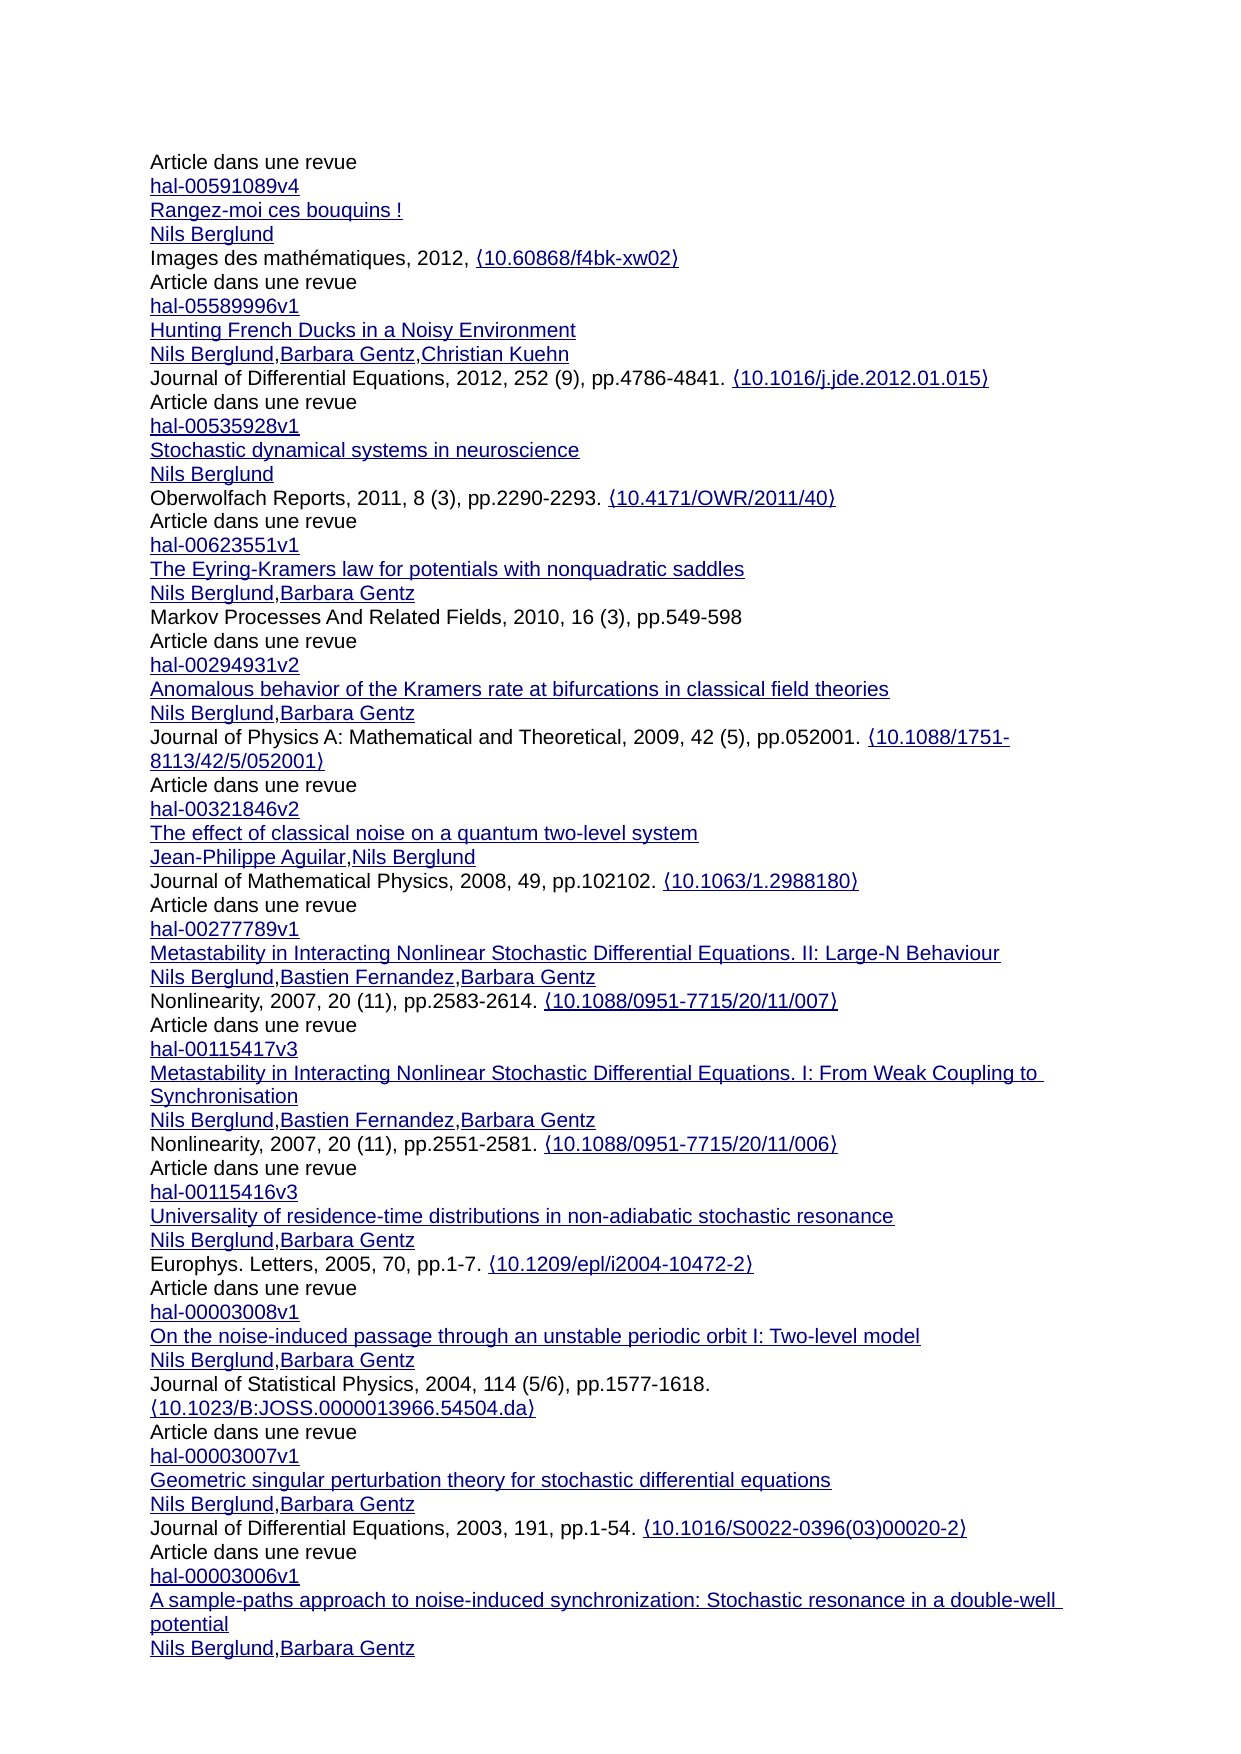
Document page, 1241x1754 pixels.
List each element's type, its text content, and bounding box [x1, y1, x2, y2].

table_cell Hunting French Ducks in a Noisy Environment Nils Berglund,Barbara Gentz,Christian Kuehn Journal of Differential Equations, 2012, 252 (9), pp.4786-4841. ⟨10.1016/j.jde.2012.01.015⟩ Article dans une revue hal-00535928v1 [150, 318, 1090, 437]
table_cell Rangez-moi ces bouquins ! Nils Berglund Images des mathématiques, 2012, ⟨10.60868/f4bk-xw02⟩ Article dans une revue hal-05589996v1 [150, 198, 1090, 318]
table_cell Metastability in Interacting Nonlinear Stochastic Differential Equations. II: Large-N Behaviour Nils Berglund,Bastien Fernandez,Barbara Gentz Nonlinearity, 2007, 20 (11), pp.2583-2614. ⟨10.1088/0951-7715/20/11/007⟩ Article dans une revue hal-00115417v3 [150, 941, 1090, 1060]
table_cell Universality of residence-time distributions in non-adiabatic stochastic resonance Nils Berglund,Barbara Gentz Europhys. Letters, 2005, 70, pp.1-7. ⟨10.1209/epl/i2004-10472-2⟩ Article dans une revue hal-00003008v1 [150, 1204, 1090, 1324]
table_cell Metastability in Interacting Nonlinear Stochastic Differential Equations. I: From Weak Coupling to Synchronisation Nils Berglund,Bastien Fernandez,Barbara Gentz Nonlinearity, 2007, 20 (11), pp.2551-2581. ⟨10.1088/0951-7715/20/11/006⟩ Article dans une revue hal-00115416v3 [150, 1060, 1090, 1204]
table_cell The Eyring-Kramers law for potentials with nonquadratic saddles Nils Berglund,Barbara Gentz Markov Processes And Related Fields, 2010, 16 (3), pp.549-598 Article dans une revue hal-00294931v2 [150, 557, 1090, 677]
table_cell A sample-paths approach to noise-induced synchronization: Stochastic resonance in a double-well potential Nils Berglund,Barbara Gentz [150, 1588, 1090, 1659]
table_cell On the noise-induced passage through an unstable periodic orbit I: Two-level model Nils Berglund,Barbara Gentz Journal of Statistical Physics, 2004, 114 (5/6), pp.1577-1618. ⟨10.1023/B:JOSS.0000013966.54504.da⟩ Article dans une revue hal-00003007v1 [150, 1324, 1090, 1468]
table_cell Stochastic dynamical systems in neuroscience Nils Berglund Oberwolfach Reports, 2011, 8 (3), pp.2290-2293. ⟨10.4171/OWR/2011/40⟩ Article dans une revue hal-00623551v1 [150, 438, 1090, 557]
table_cell Article dans une revue hal-00591089v4 [150, 150, 1090, 198]
table_cell Geometric singular perturbation theory for stochastic differential equations Nils Berglund,Barbara Gentz Journal of Differential Equations, 2003, 191, pp.1-54. ⟨10.1016/S0022-0396(03)00020-2⟩ Article dans une revue hal-00003006v1 [150, 1468, 1090, 1587]
table_cell The effect of classical noise on a quantum two-level system Jean-Philippe Aguilar,Nils Berglund Journal of Mathematical Physics, 2008, 49, pp.102102. ⟨10.1063/1.2988180⟩ Article dans une revue hal-00277789v1 [150, 821, 1090, 941]
table_cell Anomalous behavior of the Kramers rate at bifurcations in classical field theories Nils Berglund,Barbara Gentz Journal of Physics A: Mathematical and Theoretical, 2009, 42 (5), pp.052001. ⟨10.1088/1751-8113/42/5/052001⟩ Article dans une revue hal-00321846v2 [150, 677, 1090, 821]
